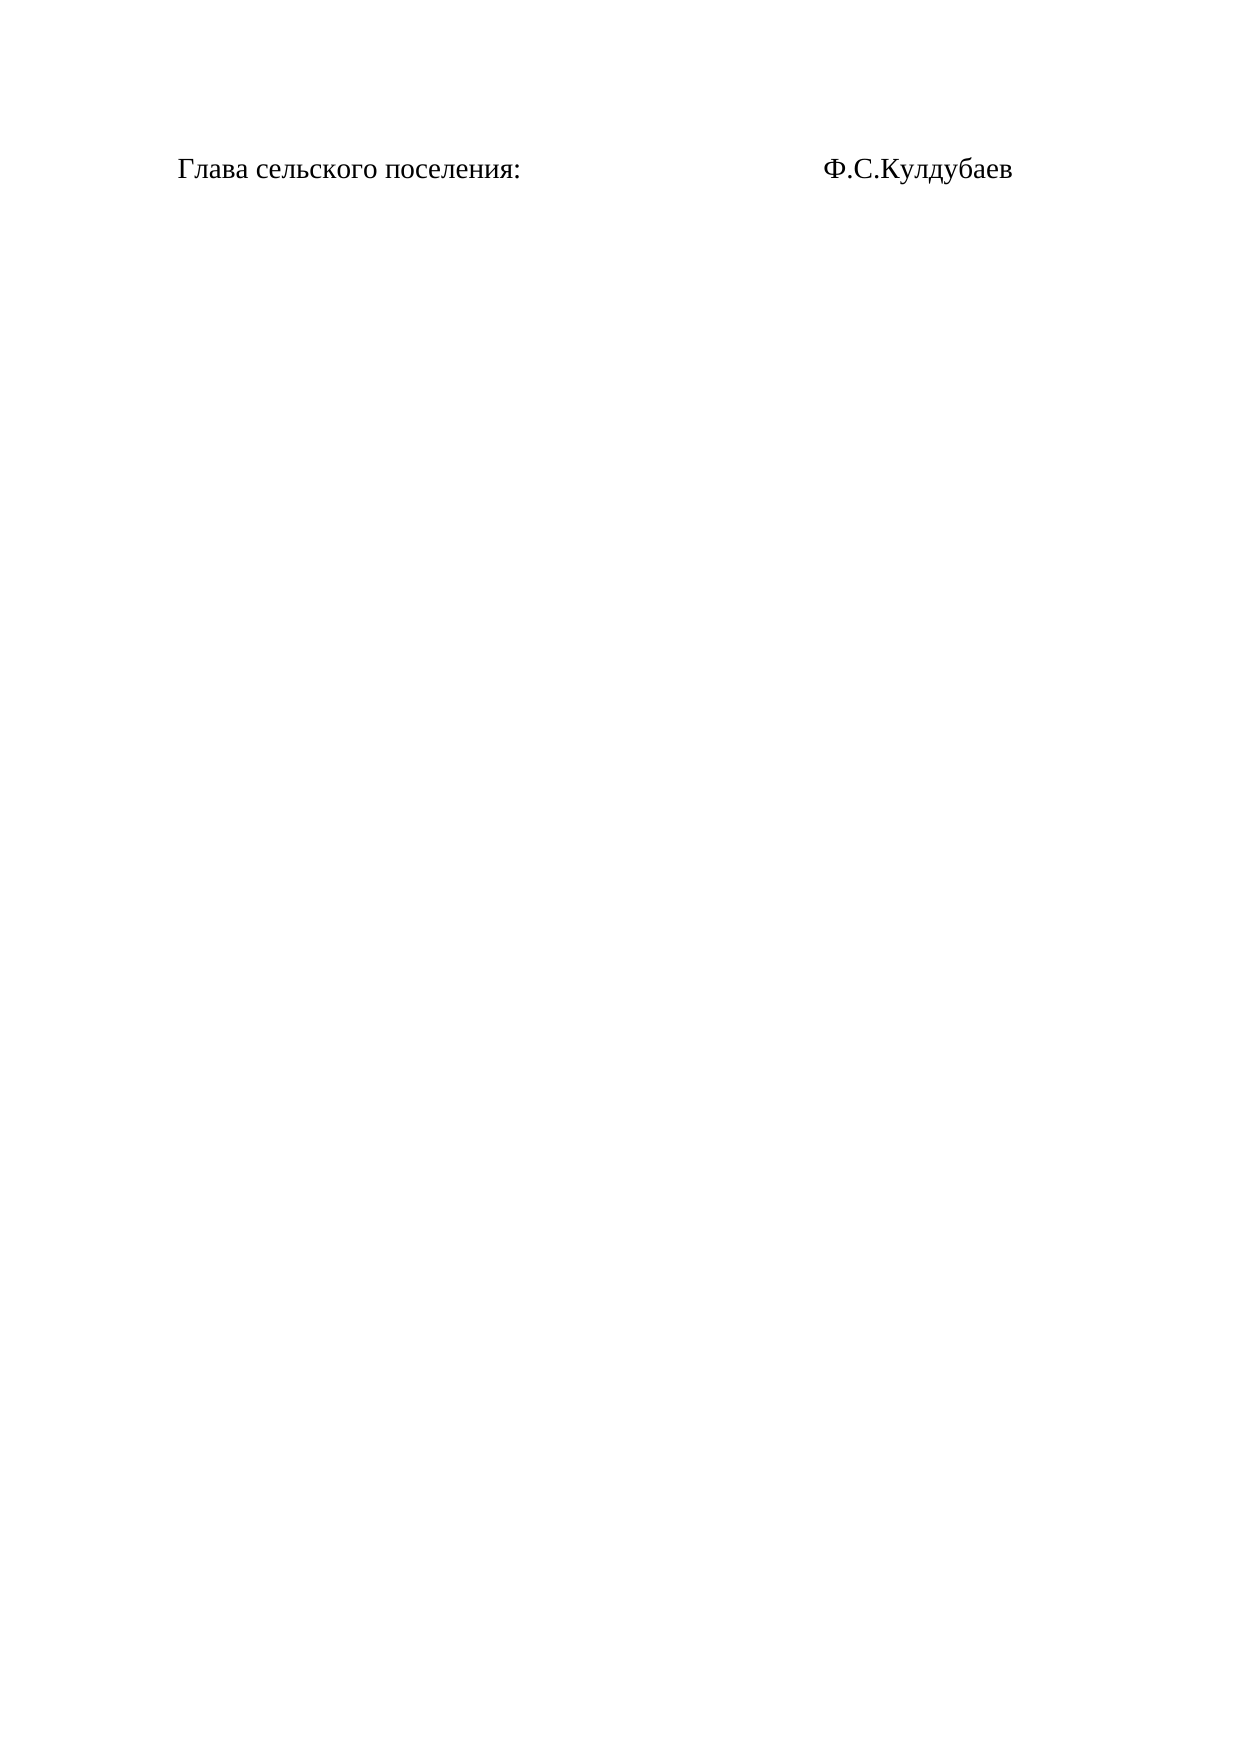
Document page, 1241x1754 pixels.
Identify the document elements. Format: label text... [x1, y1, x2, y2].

text Глава сельского поселения: Ф.С.Кулдубаев [177, 152, 1152, 185]
